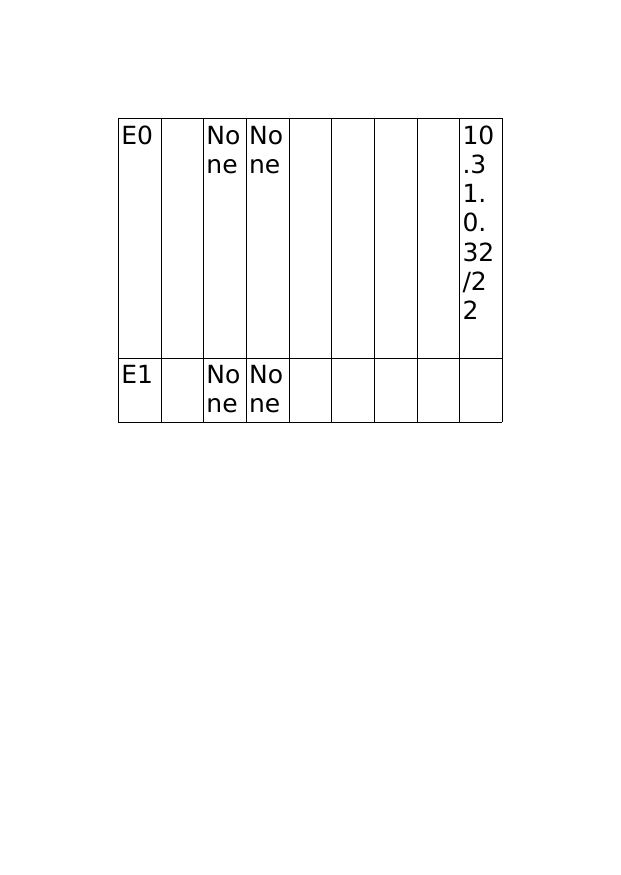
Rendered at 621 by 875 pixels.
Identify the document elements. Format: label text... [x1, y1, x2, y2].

table_cell [162, 359, 203, 422]
table_cell None [247, 119, 289, 357]
table_cell [460, 359, 502, 422]
table_cell [162, 119, 203, 357]
table_cell [332, 119, 374, 357]
table_cell 10.31.0.32/22 [460, 119, 502, 357]
table_cell None [204, 359, 246, 422]
table_cell None [204, 119, 246, 357]
table_cell [332, 359, 374, 422]
table_cell [290, 359, 331, 422]
table_cell E0 [119, 119, 161, 357]
table_cell None [247, 359, 289, 422]
table_cell E1 [119, 359, 161, 422]
table_cell [418, 119, 459, 357]
table_cell [418, 359, 459, 422]
table_cell [290, 119, 331, 357]
table_cell [375, 119, 417, 357]
table_cell [375, 359, 417, 422]
